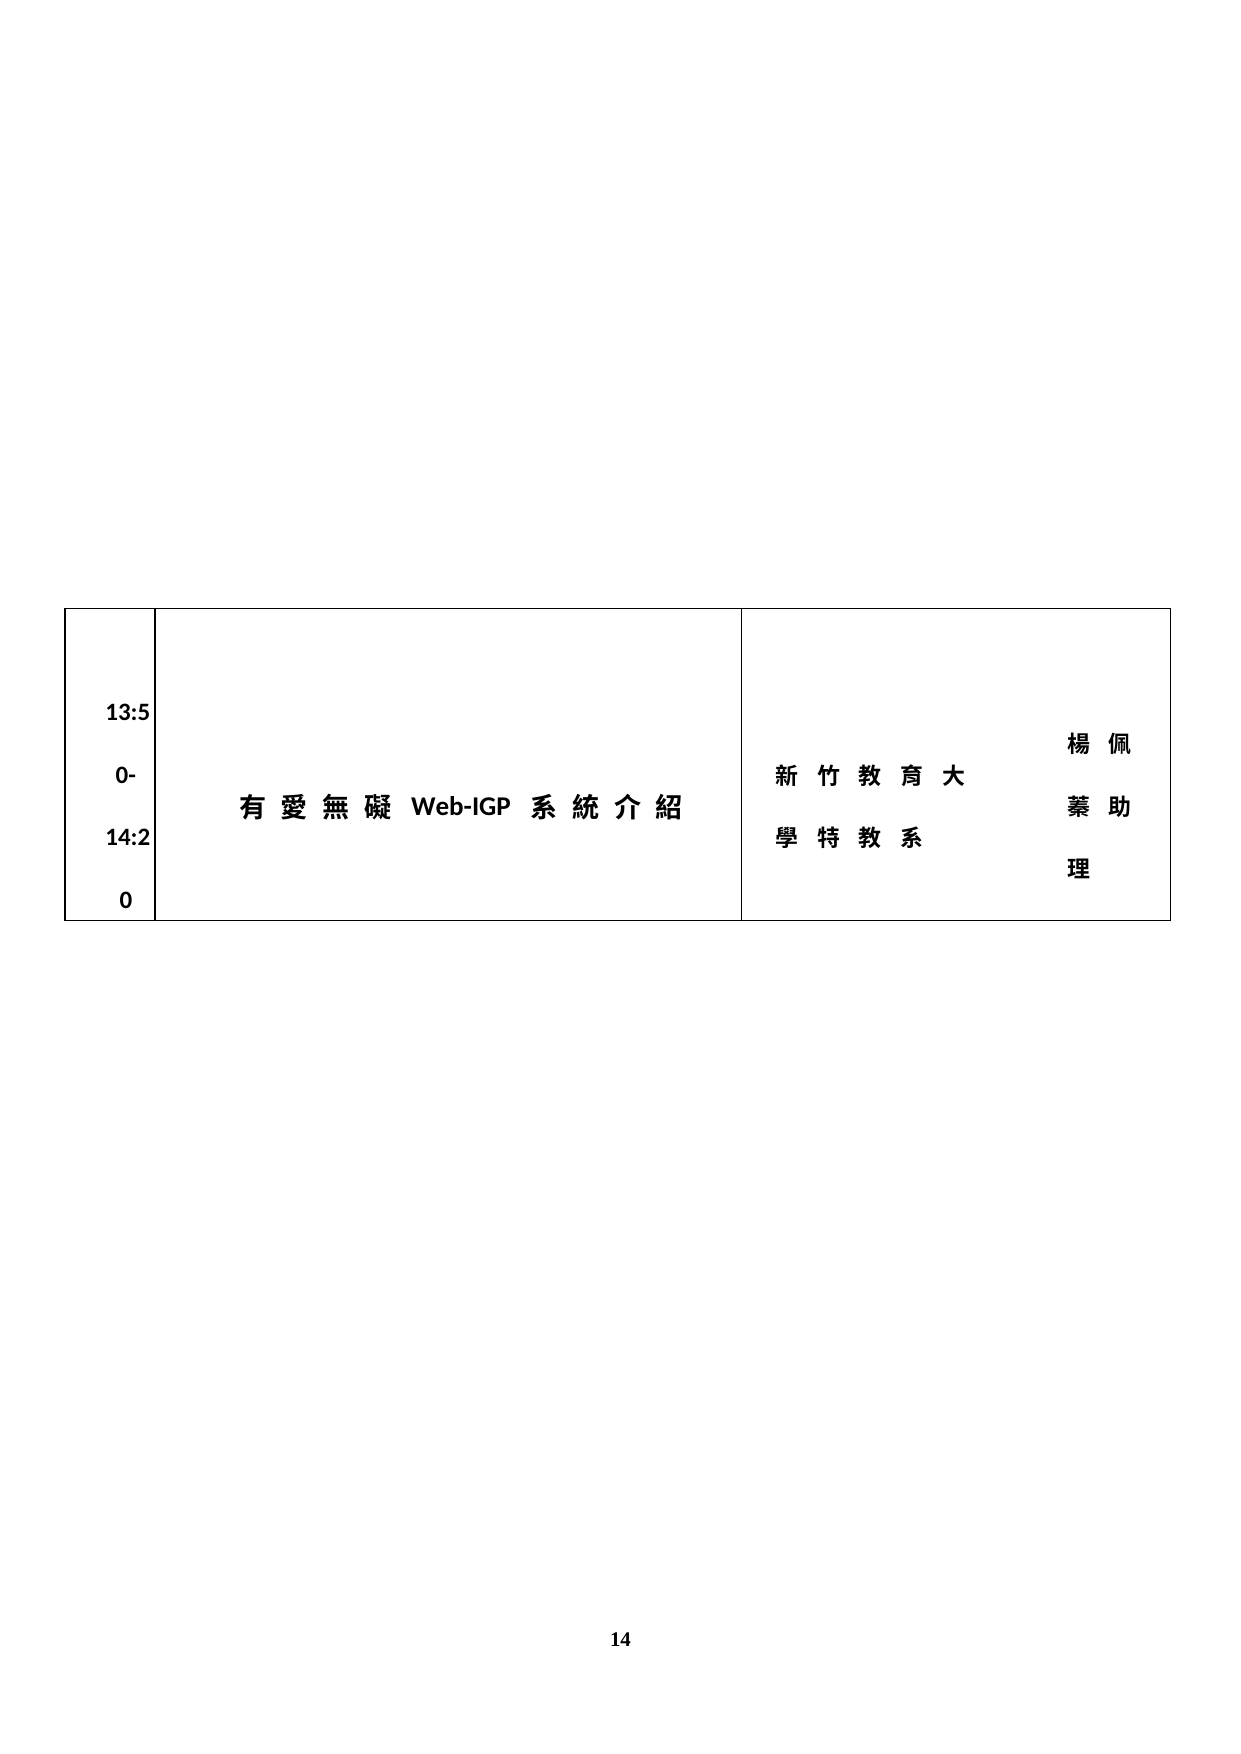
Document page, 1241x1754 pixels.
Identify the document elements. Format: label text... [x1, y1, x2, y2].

table_cell [1171, 608, 1175, 920]
table_cell 楊佩蓁助理 [1013, 609, 1170, 920]
table_cell 新竹教育大學特教系 [742, 609, 1013, 920]
table_cell 13:50- 14:20 [66, 609, 154, 920]
table_cell 有愛無礙Web-IGP系統介紹 [156, 609, 741, 920]
